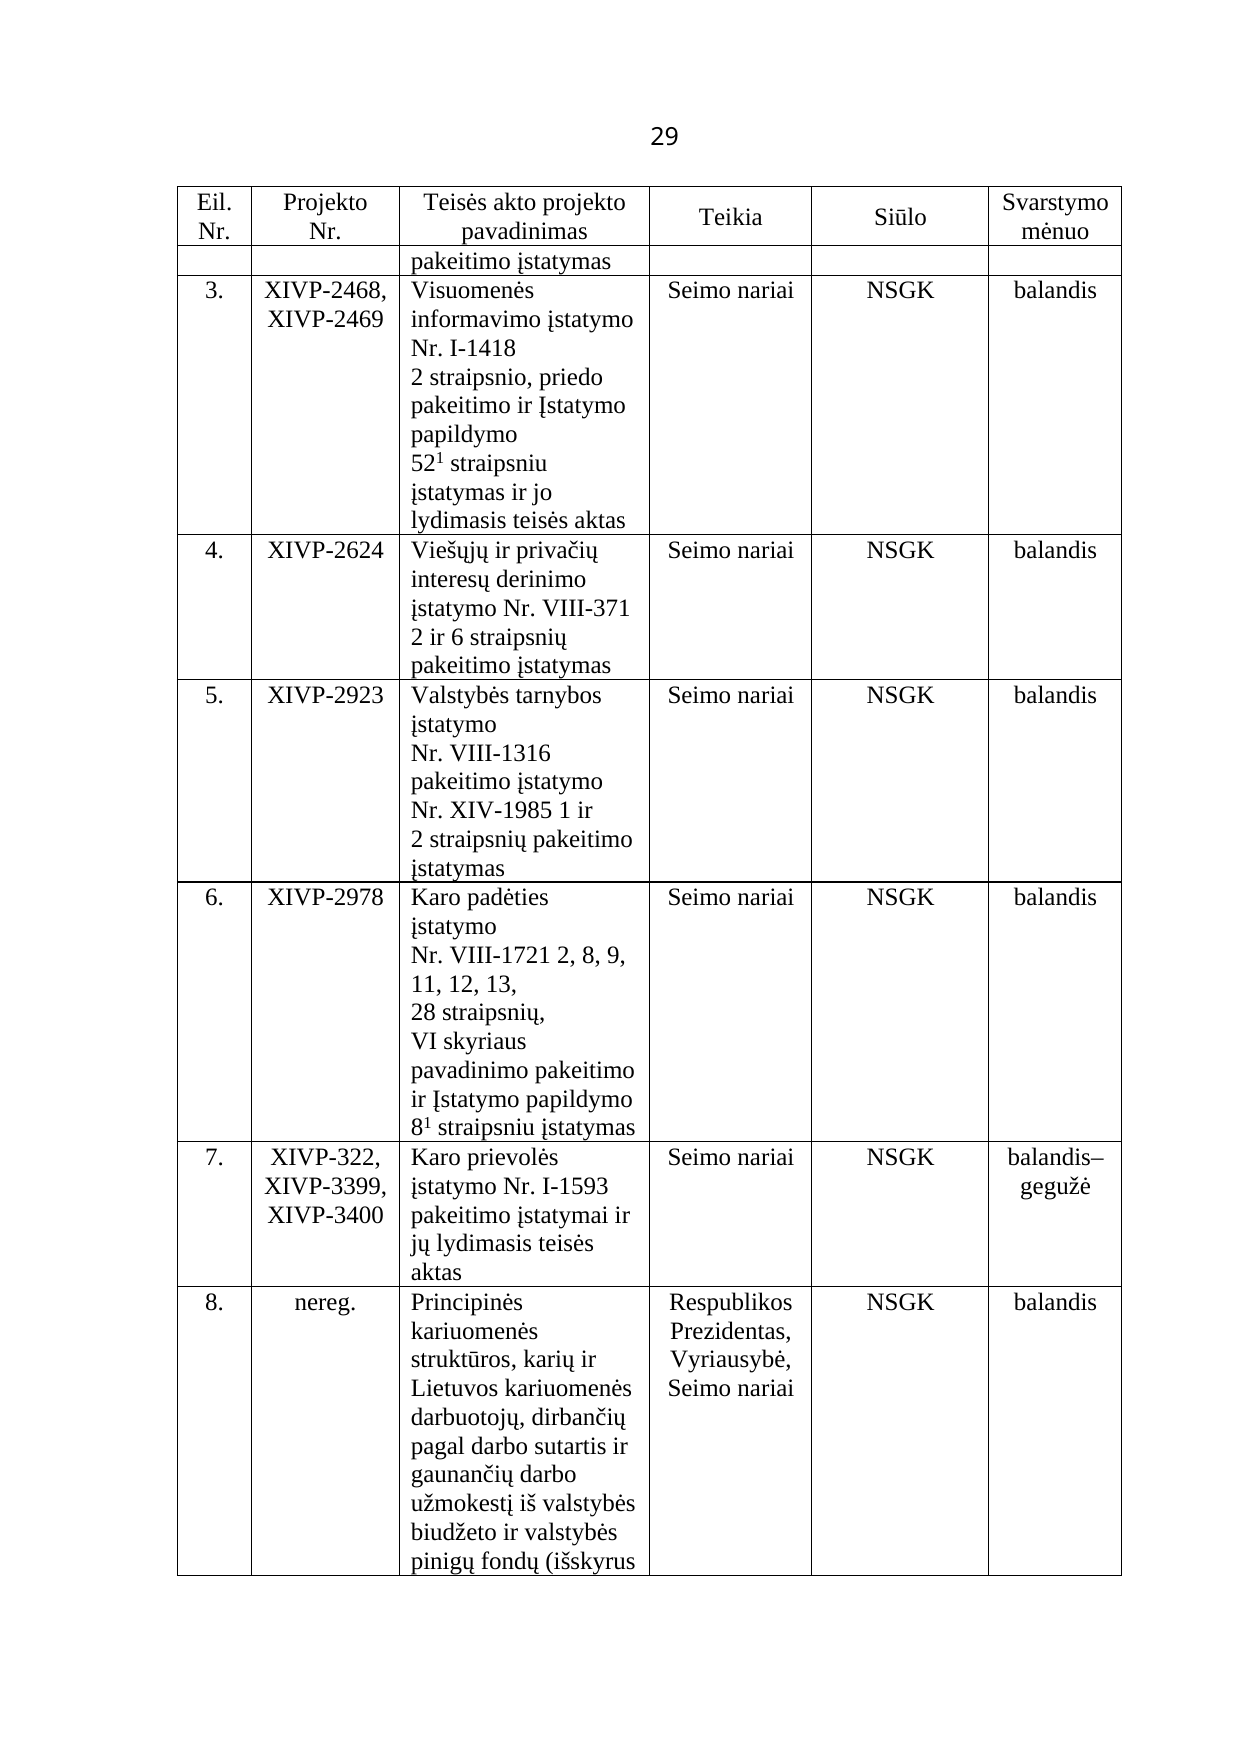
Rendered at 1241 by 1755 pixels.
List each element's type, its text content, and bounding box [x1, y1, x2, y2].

table_cell 7. [178, 1142, 251, 1286]
table_cell Karo prievolės įstatymo Nr. I-1593 pakeitimo įstatymai ir jų lydimasis teisės aktas [400, 1142, 649, 1286]
table_cell NSGK [812, 1142, 988, 1286]
table_cell NSGK [812, 535, 988, 679]
table_cell Seimo nariai [650, 276, 811, 534]
table_header Svarstymo mėnuo [989, 187, 1121, 245]
table_cell 3. [178, 276, 251, 534]
table_cell 6. [178, 883, 251, 1141]
table_cell Respublikos Prezidentas, Vyriausybė, Seimo nariai [650, 1287, 811, 1574]
table_cell Karo padėties įstatymo Nr. VIII-1721 2, 8, 9, 11, 12, 13, 28 straipsnių, VI skyriaus pavadinimo pakeitimo ir Įstatymo papildymo 81 straipsniu įstatymas [400, 883, 649, 1141]
table_cell [650, 246, 811, 274]
table_cell [989, 246, 1121, 274]
table_cell Principinės kariuomenės struktūros, karių ir Lietuvos kariuomenės darbuotojų, dirbančių pagal darbo sutartis ir gaunančių darbo užmokestį iš valstybės biudžeto ir valstybės pinigų fondų (išskyrus [400, 1287, 649, 1574]
table_cell Seimo nariai [650, 1142, 811, 1286]
table_header Projekto Nr. [252, 187, 399, 245]
table_cell balandis– gegužė [989, 1142, 1121, 1286]
table_cell balandis [989, 535, 1121, 679]
table_cell Seimo nariai [650, 680, 811, 881]
table_cell XIVP-322, XIVP-3399, XIVP-3400 [252, 1142, 399, 1286]
table_cell balandis [989, 1287, 1121, 1574]
table_cell Visuomenės informavimo įstatymo Nr. I-1418 2 straipsnio, priedo pakeitimo ir Įstatymo papildymo 521 straipsniu įstatymas ir jo lydimasis teisės aktas [400, 276, 649, 534]
table_cell NSGK [812, 276, 988, 534]
table_cell nereg. [252, 1287, 399, 1574]
table_cell 8. [178, 1287, 251, 1574]
table_cell pakeitimo įstatymas [400, 246, 649, 274]
table_header Siūlo [812, 187, 988, 245]
table_cell [252, 246, 399, 274]
table_cell XIVP-2978 [252, 883, 399, 1141]
table_cell 4. [178, 535, 251, 679]
table_cell NSGK [812, 883, 988, 1141]
table_cell [812, 246, 988, 274]
table_header Eil. Nr. [178, 187, 251, 245]
table_cell NSGK [812, 1287, 988, 1574]
table_cell XIVP-2624 [252, 535, 399, 679]
table_header Teikia [650, 187, 811, 245]
table_cell XIVP-2923 [252, 680, 399, 881]
table_cell 5. [178, 680, 251, 881]
table_cell Seimo nariai [650, 883, 811, 1141]
table_cell Valstybės tarnybos įstatymo Nr. VIII-1316 pakeitimo įstatymo Nr. XIV-1985 1 ir 2 straipsnių pakeitimo įstatymas [400, 680, 649, 881]
table_cell balandis [989, 883, 1121, 1141]
table_cell Seimo nariai [650, 535, 811, 679]
table_cell [178, 246, 251, 274]
table_cell Viešųjų ir privačių interesų derinimo įstatymo Nr. VIII-371 2 ir 6 straipsnių pakeitimo įstatymas [400, 535, 649, 679]
table_cell NSGK [812, 680, 988, 881]
table_cell balandis [989, 680, 1121, 881]
table_cell XIVP-2468, XIVP-2469 [252, 276, 399, 534]
table_cell balandis [989, 276, 1121, 534]
table_header Teisės akto projekto pavadinimas [400, 187, 649, 245]
